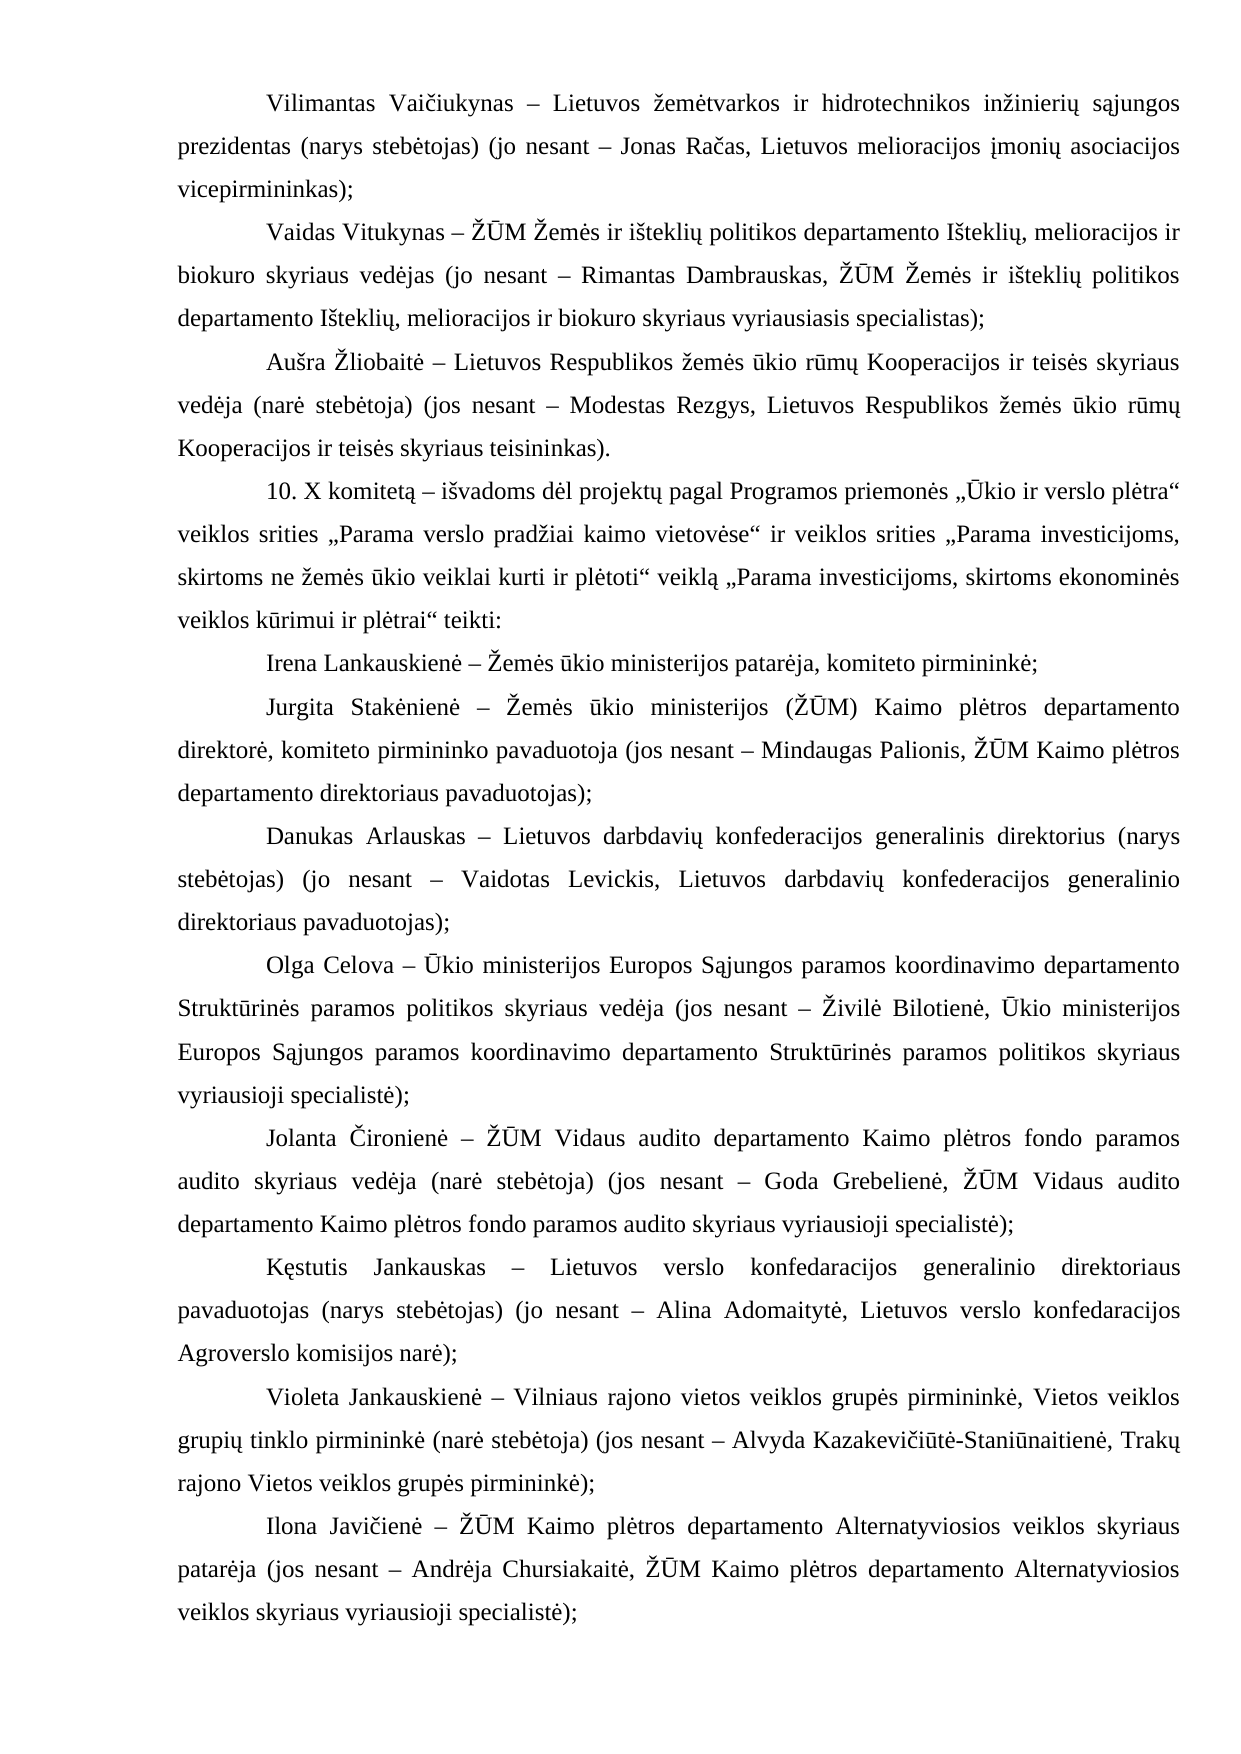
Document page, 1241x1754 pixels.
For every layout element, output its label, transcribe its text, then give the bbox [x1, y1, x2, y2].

text Vilimantas Vaičiukynas – Lietuvos žemėtvarkos ir hidrotechnikos inžinierių sąjungos prezidentas (narys stebėtojas) (jo nesant – Jonas Račas, Lietuvos melioracijos įmonių asociacijos vicepirmininkas); [177, 88, 1181, 203]
text Kęstutis Jankauskas – Lietuvos verslo konfedaracijos generalinio direktoriaus pavaduotojas (narys stebėtojas) (jo nesant – Alina Adomaitytė, Lietuvos verslo konfedaracijos Agroverslo komisijos narė); [177, 1252, 1181, 1367]
text Jurgita Stakėnienė – Žemės ūkio ministerijos (ŽŪM) Kaimo plėtros departamento direktorė, komiteto pirmininko pavaduotoja (jos nesant – Mindaugas Palionis, ŽŪM Kaimo plėtros departamento direktoriaus pavaduotojas); [177, 692, 1181, 807]
text Ilona Javičienė – ŽŪM Kaimo plėtros departamento Alternatyviosios veiklos skyriaus patarėja (jos nesant – Andrėja Chursiakaitė, ŽŪM Kaimo plėtros departamento Alternatyviosios veiklos skyriaus vyriausioji specialistė); [177, 1511, 1181, 1626]
text Vaidas Vitukynas – ŽŪM Žemės ir išteklių politikos departamento Išteklių, melioracijos ir biokuro skyriaus vedėjas (jo nesant – Rimantas Dambrauskas, ŽŪM Žemės ir išteklių politikos departamento Išteklių, melioracijos ir biokuro skyriaus vyriausiasis specialistas); [177, 217, 1181, 332]
text Jolanta Čironienė – ŽŪM Vidaus audito departamento Kaimo plėtros fondo paramos audito skyriaus vedėja (narė stebėtoja) (jos nesant – Goda Grebelienė, ŽŪM Vidaus audito departamento Kaimo plėtros fondo paramos audito skyriaus vyriausioji specialistė); [177, 1123, 1181, 1238]
text Aušra Žliobaitė – Lietuvos Respublikos žemės ūkio rūmų Kooperacijos ir teisės skyriaus vedėja (narė stebėtoja) (jos nesant – Modestas Rezgys, Lietuvos Respublikos žemės ūkio rūmų Kooperacijos ir teisės skyriaus teisininkas). [177, 347, 1181, 462]
text Violeta Jankauskienė – Vilniaus rajono vietos veiklos grupės pirmininkė, Vietos veiklos grupių tinklo pirmininkė (narė stebėtoja) (jos nesant – Alvyda Kazakevičiūtė-Staniūnaitienė, Trakų rajono Vietos veiklos grupės pirmininkė); [177, 1382, 1181, 1497]
text Irena Lankauskienė – Žemės ūkio ministerijos patarėja, komiteto pirmininkė; [177, 648, 1181, 677]
text 10. X komitetą – išvadoms dėl projektų pagal Programos priemonės „Ūkio ir verslo plėtra“ veiklos srities „Parama verslo pradžiai kaimo vietovėse“ ir veiklos srities „Parama investicijoms, skirtoms ne žemės ūkio veiklai kurti ir plėtoti“ veiklą „Parama investicijoms, skirtoms ekonominės veiklos kūrimui ir plėtrai“ teikti: [177, 476, 1181, 634]
text Danukas Arlauskas – Lietuvos darbdavių konfederacijos generalinis direktorius (narys stebėtojas) (jo nesant – Vaidotas Levickis, Lietuvos darbdavių konfederacijos generalinio direktoriaus pavaduotojas); [177, 821, 1181, 936]
text Olga Celova – Ūkio ministerijos Europos Sąjungos paramos koordinavimo departamento Struktūrinės paramos politikos skyriaus vedėja (jos nesant – Živilė Bilotienė, Ūkio ministerijos Europos Sąjungos paramos koordinavimo departamento Struktūrinės paramos politikos skyriaus vyriausioji specialistė); [177, 950, 1181, 1108]
